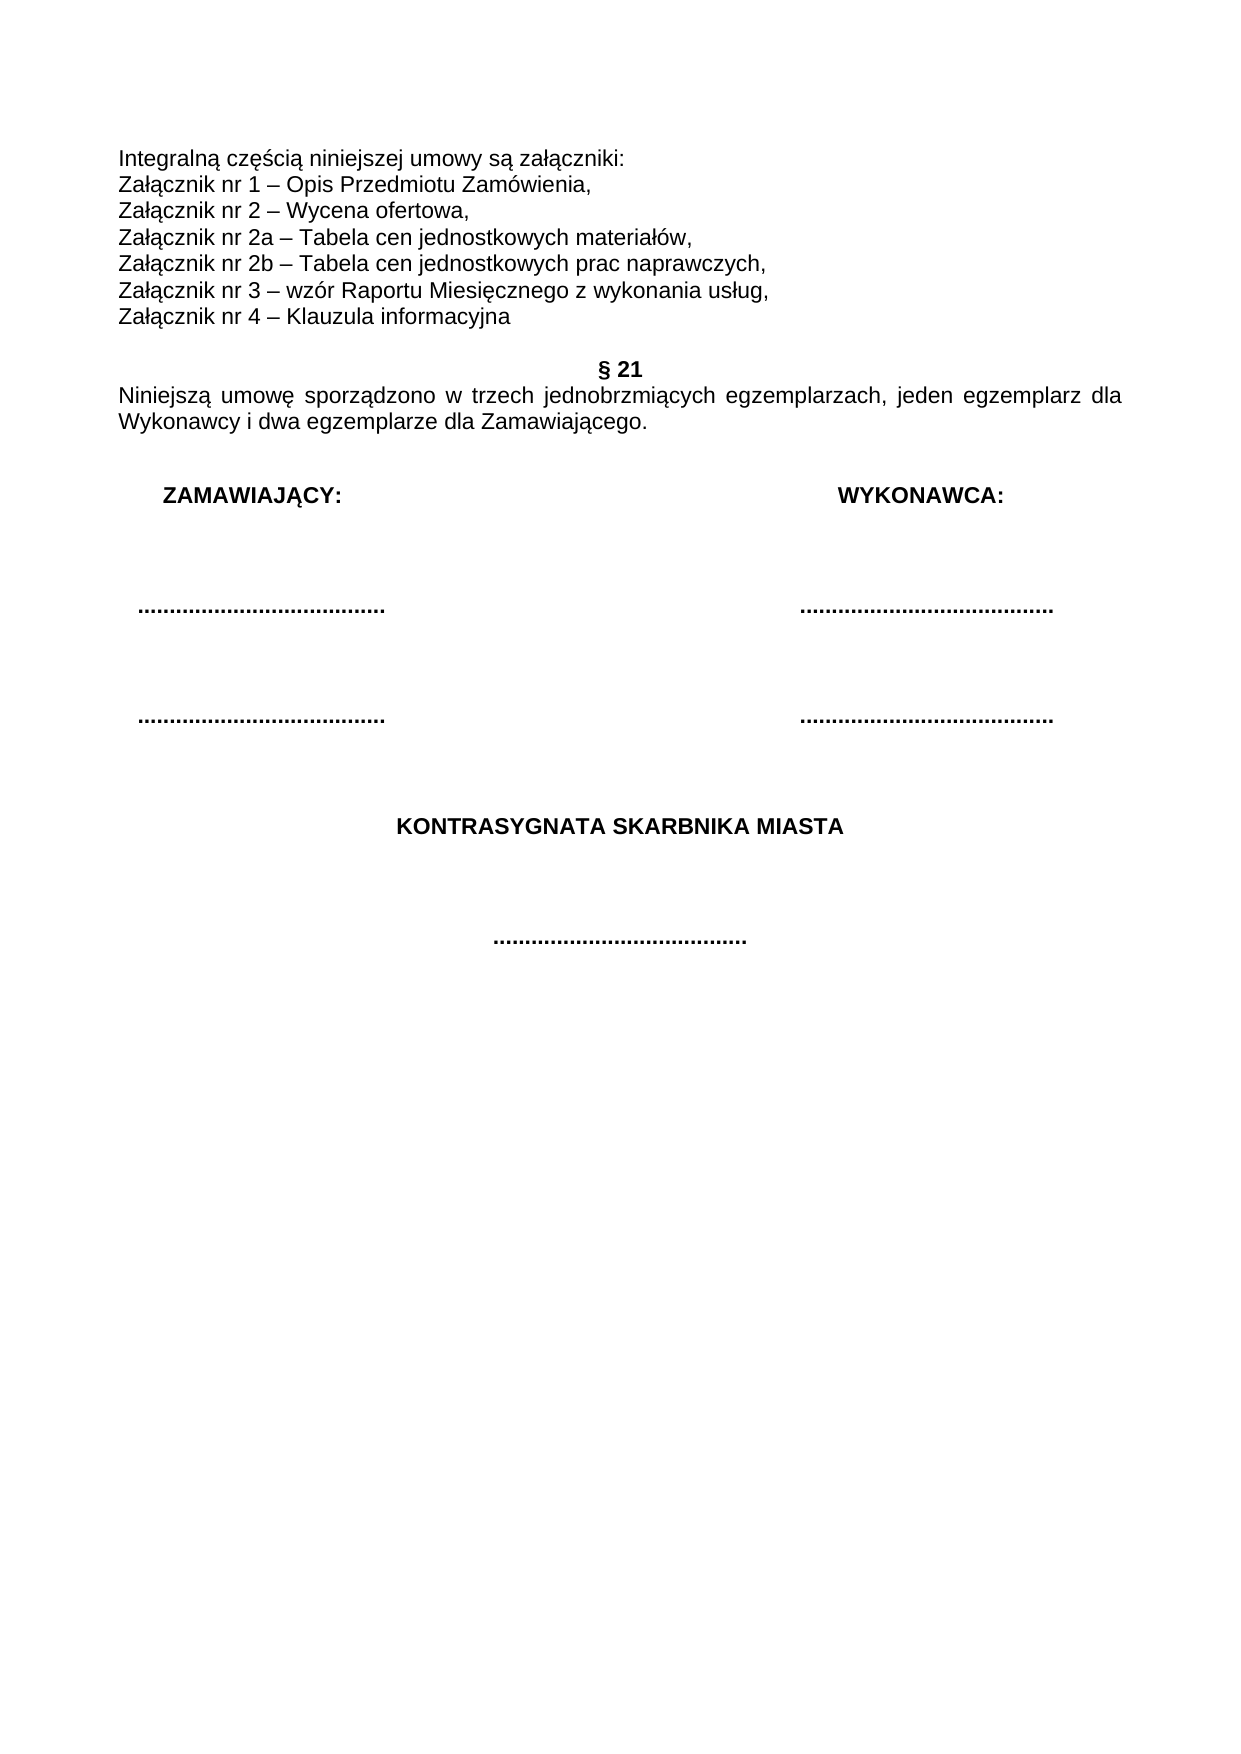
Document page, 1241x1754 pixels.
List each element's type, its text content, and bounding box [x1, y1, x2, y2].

text ZAMAWIAJĄCY: WYKONAWCA: [118, 482, 1122, 508]
text § 21 [118, 356, 1122, 382]
text Niniejszą umowę sporządzono w trzech jednobrzmiących egzemplarzach, jeden egzemplarz dla Wykonawcy i dwa egzemplarze dla Zamawiającego. [118, 382, 1122, 435]
text Załącznik nr 2a – Tabela cen jednostkowych materiałów, [118, 224, 1122, 250]
text Załącznik nr 2b – Tabela cen jednostkowych prac naprawczych, [118, 250, 1122, 277]
text ........................................ [118, 923, 1122, 949]
text Załącznik nr 2 – Wycena ofertowa, [118, 197, 1122, 224]
text Załącznik nr 1 – Opis Przedmiotu Zamówienia, [118, 171, 1122, 197]
text Załącznik nr 4 – Klauzula informacyjna [118, 303, 1122, 329]
text ....................................... ........................................ [118, 592, 1122, 618]
text Załącznik nr 3 – wzór Raportu Miesięcznego z wykonania usług, [118, 277, 1122, 303]
text Integralną częścią niniejszej umowy są załączniki: [118, 145, 1122, 171]
text KONTRASYGNATA SKARBNIKA MIASTA [118, 813, 1122, 839]
text ....................................... ........................................ [118, 702, 1122, 729]
